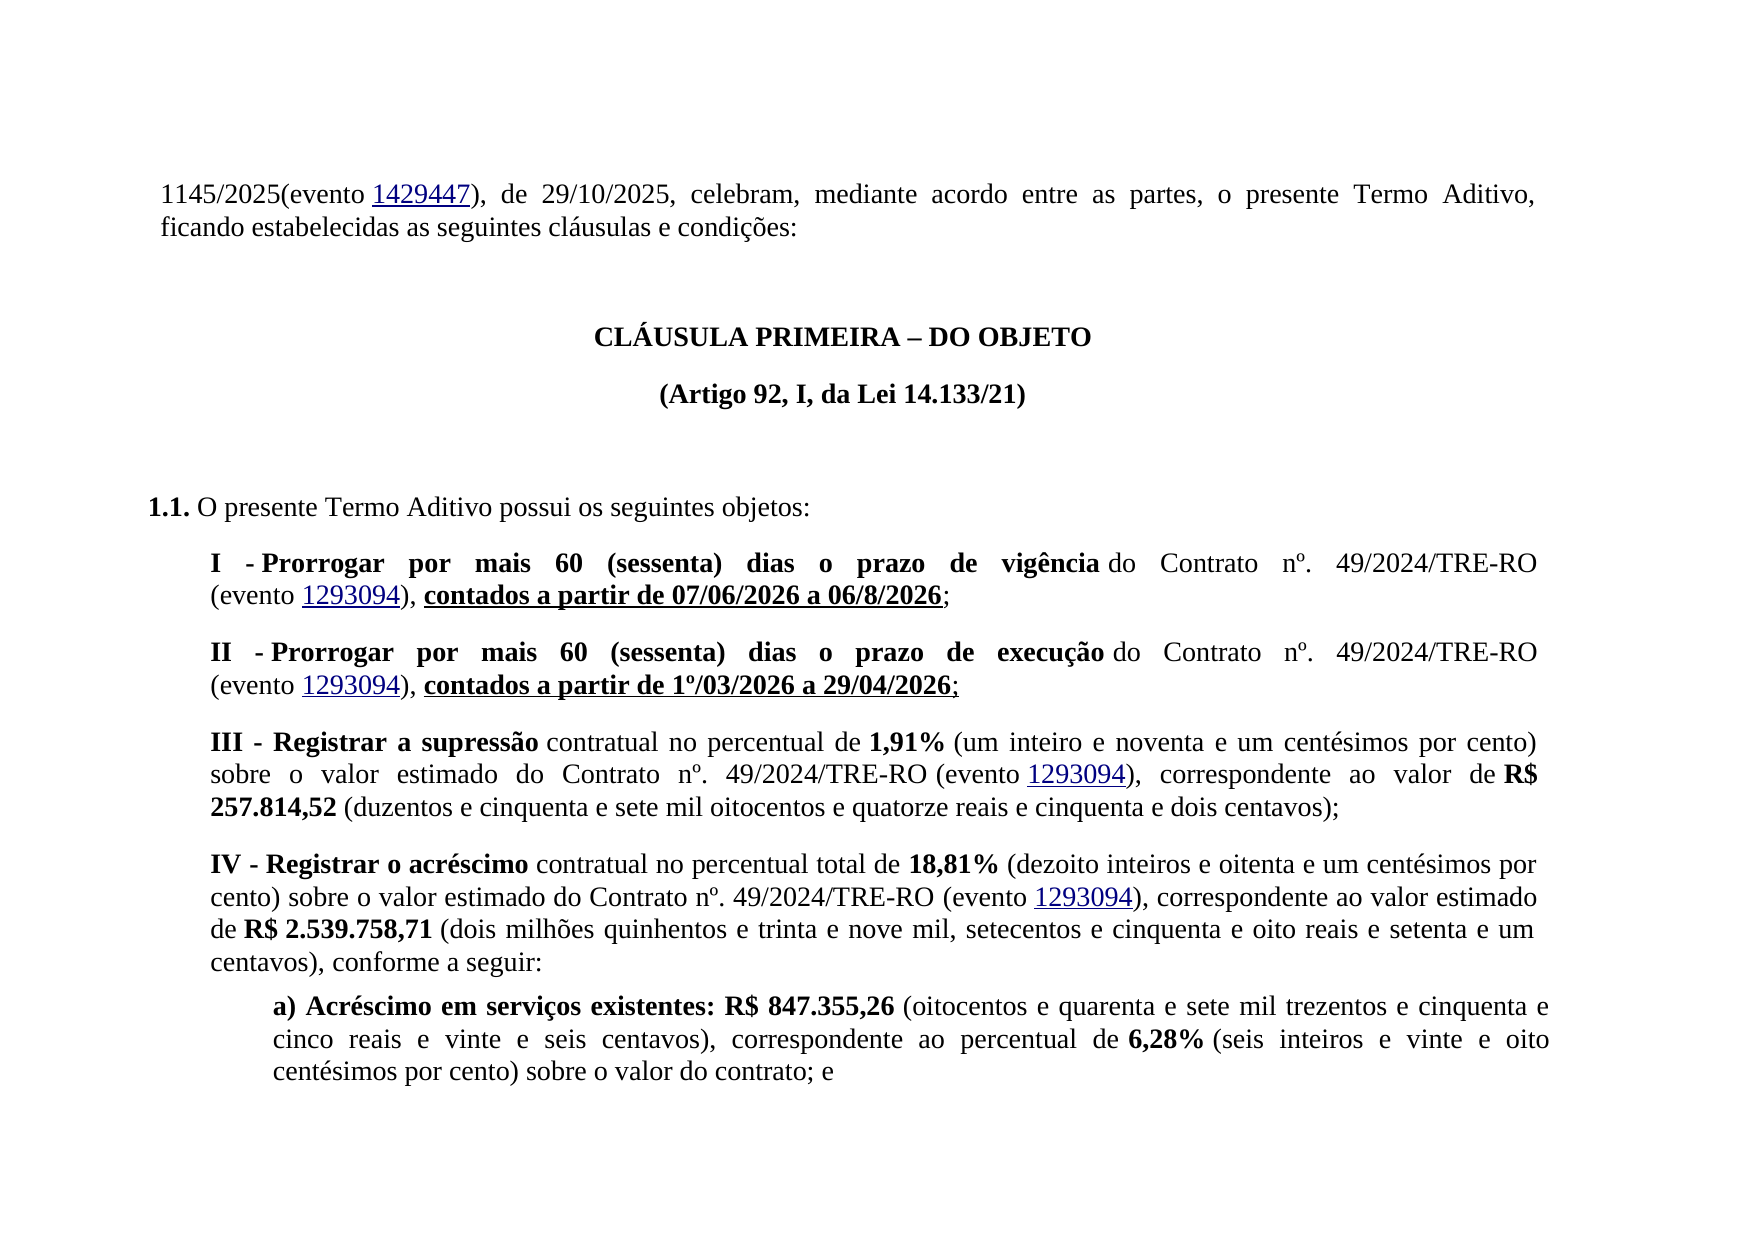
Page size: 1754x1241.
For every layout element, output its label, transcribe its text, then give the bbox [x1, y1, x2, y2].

text I - Prorrogar por mais 60 (sessenta) dias o prazo de vigência do Contrato nº. 49/2024/TRE-RO (evento 1293094), contados a partir de 07/06/2026 a 06/8/2026; [210, 546, 1538, 610]
text CLÁUSULA PRIMEIRA – DO OBJETO [148, 320, 1538, 353]
text IV - Registrar o acréscimo contratual no percentual total de 18,81% (dezoito inteiros e oitenta e um centésimos por cento) sobre o valor estimado do Contrato nº. 49/2024/TRE-RO (evento 1293094), correspondente ao valor estimado de R$ 2.539.758,71 (dois milhões quinhentos e trinta e nove mil, setecentos e cinquenta e oito reais e setenta e um centavos), conforme a seguir: [210, 847, 1538, 977]
text a) Acréscimo em serviços existentes: R$ 847.355,26 (oitocentos e quarenta e sete mil trezentos e cinquenta e cinco reais e vinte e seis centavos), correspondente ao percentual de 6,28% (seis inteiros e vinte e oito centésimos por cento) sobre o valor do contrato; e [273, 989, 1550, 1087]
text 1.1. O presente Termo Aditivo possui os seguintes objetos: [148, 490, 1550, 523]
text III - Registrar a supressão contratual no percentual de 1,91% (um inteiro e noventa e um centésimos por cento) sobre o valor estimado do Contrato nº. 49/2024/TRE-RO (evento 1293094), correspondente ao valor de R$ 257.814,52 (duzentos e cinquenta e sete mil oitocentos e quatorze reais e cinquenta e dois centavos); [210, 725, 1538, 822]
text (Artigo 92, I, da Lei 14.133/21) [148, 378, 1538, 410]
text 1145/2025(evento 1429447), de 29/10/2025, celebram, mediante acordo entre as partes, o presente Termo Aditivo, ficando estabelecidas as seguintes cláusulas e condições: [160, 177, 1538, 242]
text II - Prorrogar por mais 60 (sessenta) dias o prazo de execução do Contrato nº. 49/2024/TRE-RO (evento 1293094), contados a partir de 1º/03/2026 a 29/04/2026; [210, 635, 1538, 700]
